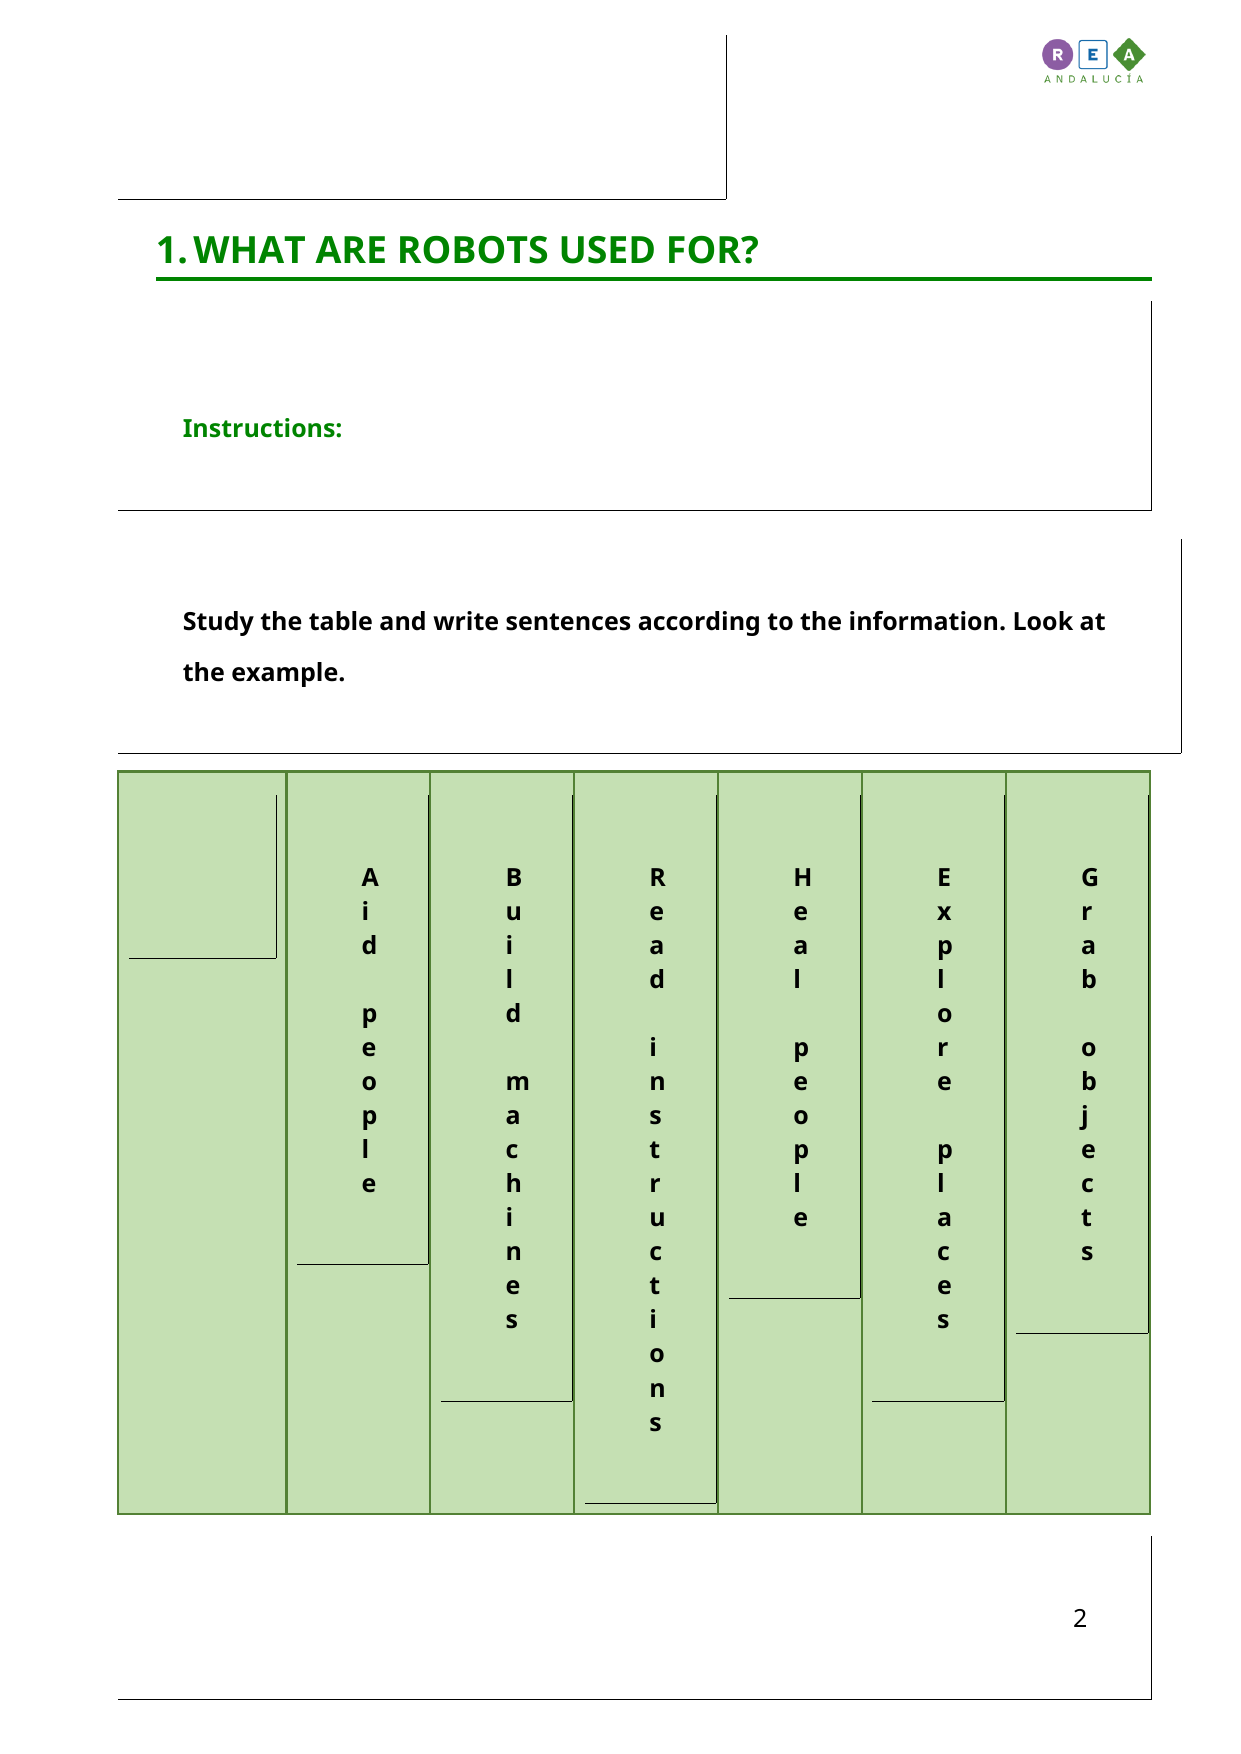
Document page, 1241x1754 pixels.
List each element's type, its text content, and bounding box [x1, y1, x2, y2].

table_header Explore places [863, 773, 1005, 1513]
subtitle WHAT ARE ROBOTS USED FOR? [156, 223, 1152, 277]
table_header [119, 773, 285, 1513]
text Instructions: [118, 346, 1152, 510]
table_header Build machines [431, 773, 573, 1513]
text Study the table and write sentences according to the information. Look at the example. [118, 539, 1181, 753]
table_header Read instructions [575, 773, 717, 1513]
table_header Aid people [288, 773, 429, 1513]
table_header Grab objects [1007, 773, 1149, 1513]
table_header Heal people [719, 773, 861, 1513]
